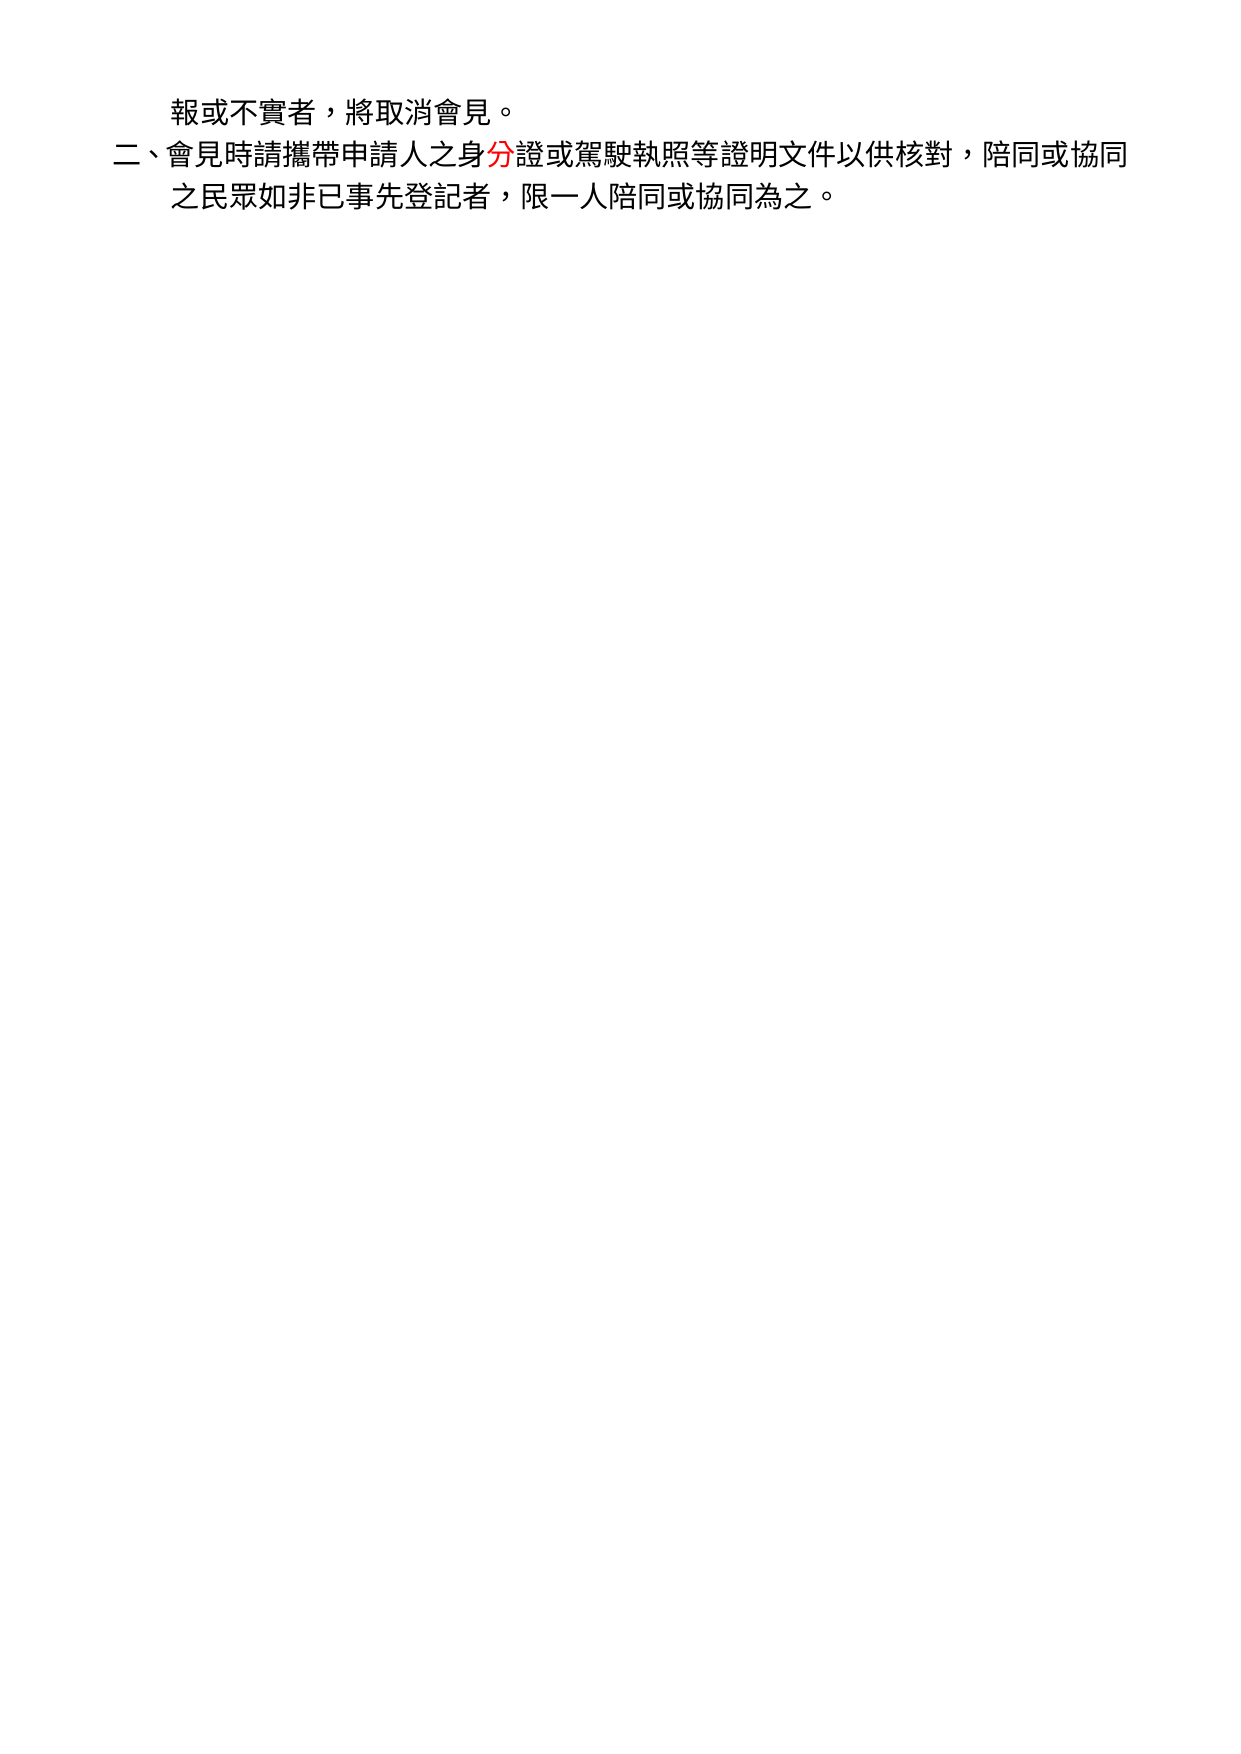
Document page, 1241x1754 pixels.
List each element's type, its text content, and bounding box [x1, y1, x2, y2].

text 報或不實者，將取消會見。 [112, 89, 1128, 132]
text 二、會見時請攜帶申請人之身分證或駕駛執照等證明文件以供核對，陪同或協同之民眾如非已事先登記者，限一人陪同或協同為之。 [112, 132, 1128, 216]
